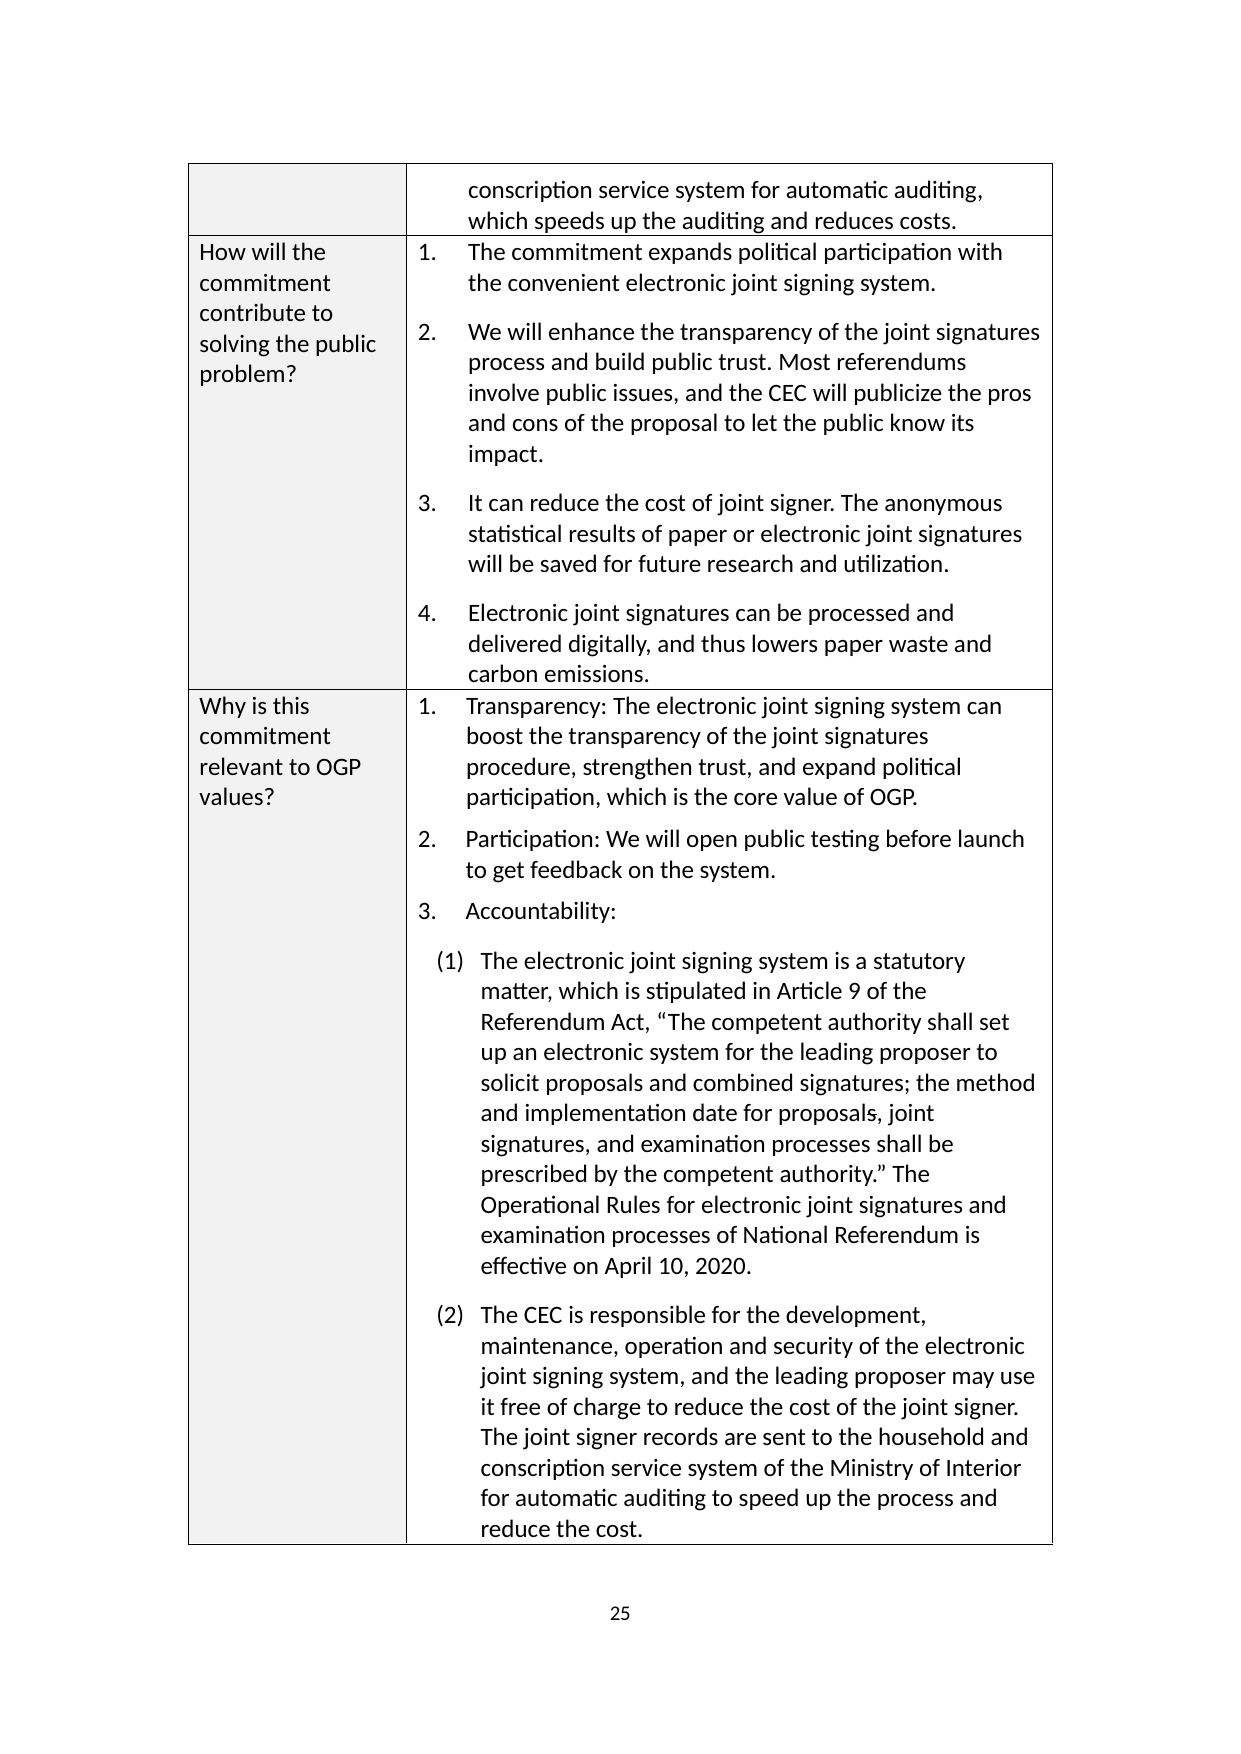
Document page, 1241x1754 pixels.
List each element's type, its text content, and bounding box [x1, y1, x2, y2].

table_cell How will the commitment contribute to solving the public problem? [189, 236, 406, 689]
table_cell conscription service system for automatic auditing, which speeds up the auditing and reduces costs. [407, 164, 1052, 235]
table_cell Why is this commitment relevant to OGP values? [189, 690, 406, 1543]
table_cell The commitment expands political participation with the convenient electronic joint signing system. We will enhance the transparency of the joint signatures process and build public trust. Most referendums involve public issues, and the CEC will publicize the pros and cons of the proposal to let the public know its impact. It can reduce the cost of joint signer. The anonymous statistical results of paper or electronic joint signatures will be saved for future research and utilization. Electronic joint signatures can be processed and delivered digitally, and thus lowers paper waste and carbon emissions. [407, 236, 1052, 689]
table_cell [189, 164, 406, 235]
table_cell Transparency: The electronic joint signing system can boost the transparency of the joint signatures procedure, strengthen trust, and expand political participation, which is the core value of OGP. Participation: We will open public testing before launch to get feedback on the system. Accountability: The electronic joint signing system is a statutory matter, which is stipulated in Article 9 of the Referendum Act, “The competent authority shall set up an electronic system for the leading proposer to solicit proposals and combined signatures; the method and implementation date for proposals, joint signatures, and examination processes shall be prescribed by the competent authority.” The Operational Rules for electronic joint signatures and examination processes of National Referendum is effective on April 10, 2020. The CEC is responsible for the development, maintenance, operation and security of the electronic joint signing system, and the leading proposer may use it free of charge to reduce the cost of the joint signer. The joint signer records are sent to the household and conscription service system of the Ministry of Interior for automatic auditing to speed up the process and reduce the cost. [407, 690, 1052, 1543]
